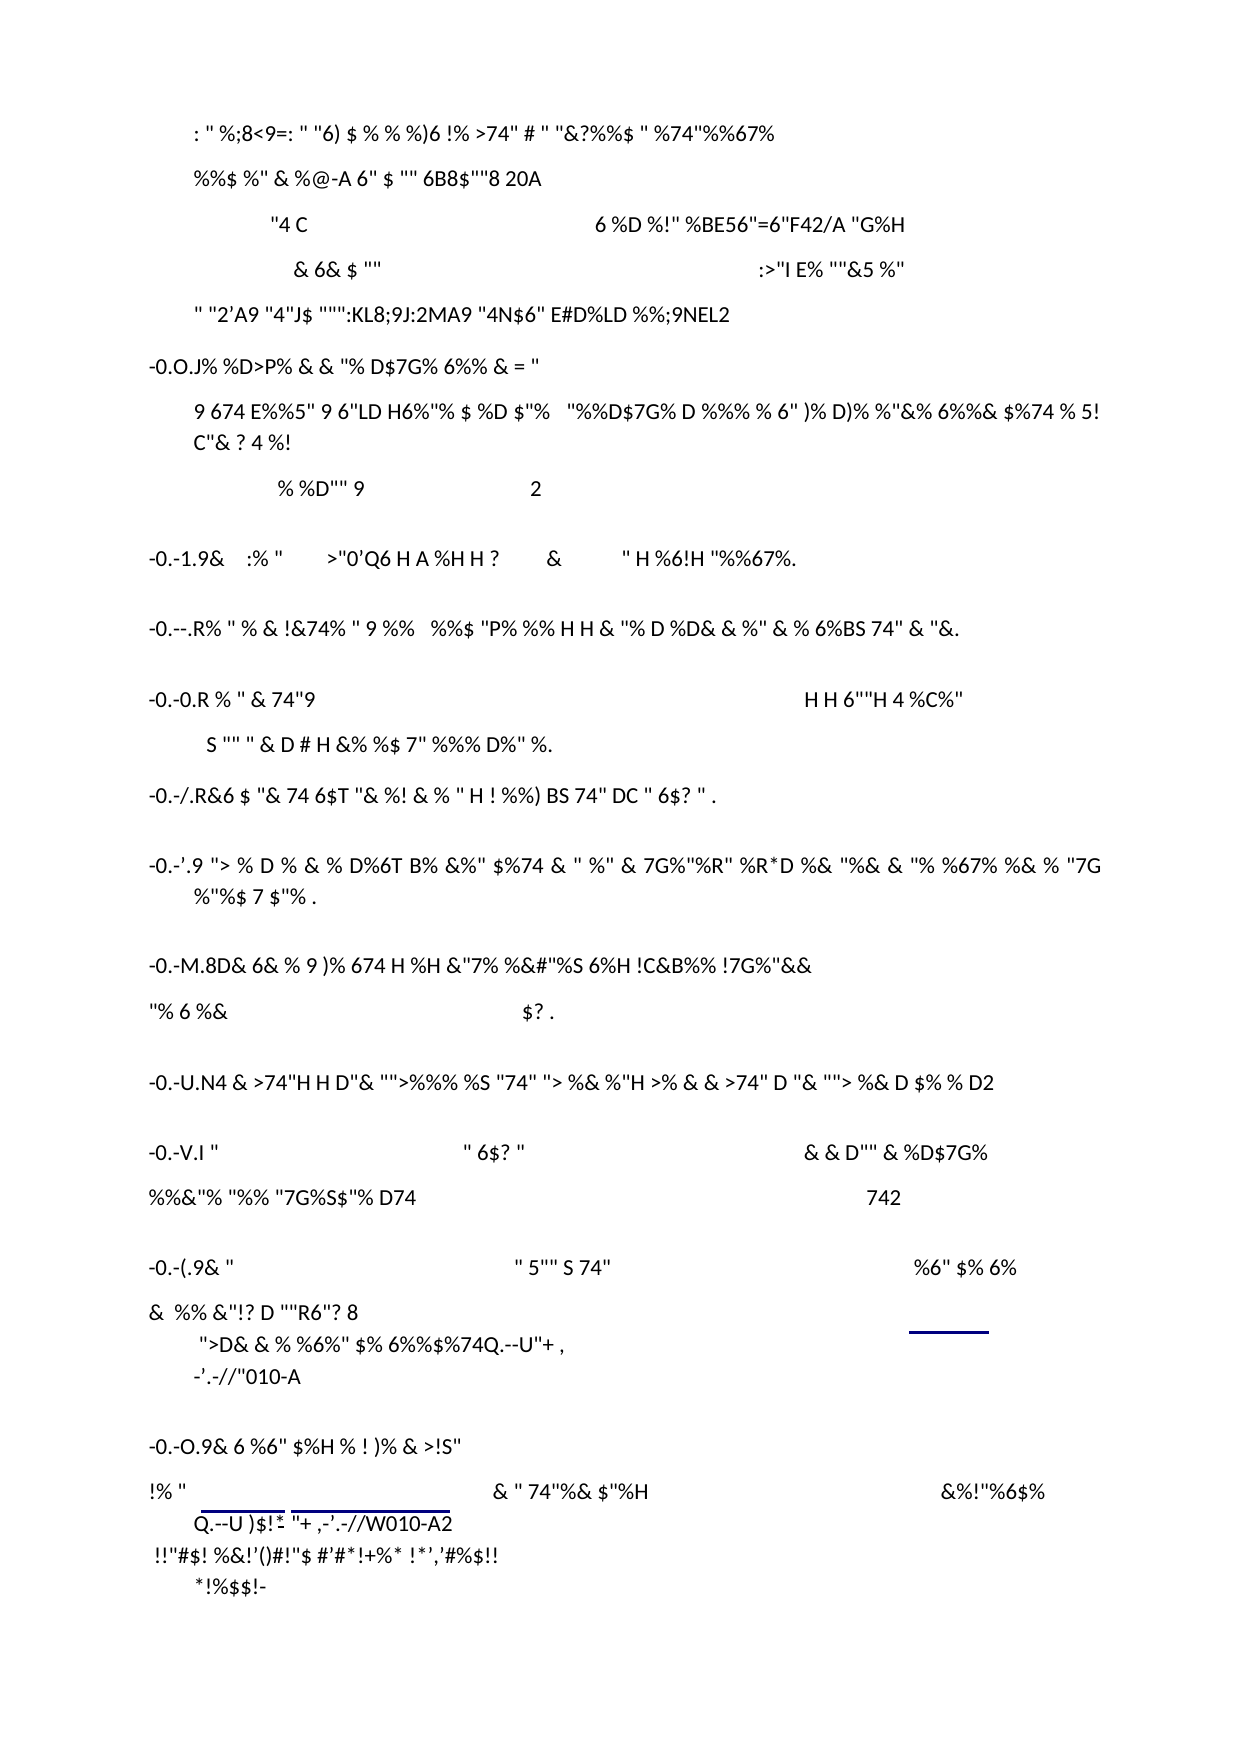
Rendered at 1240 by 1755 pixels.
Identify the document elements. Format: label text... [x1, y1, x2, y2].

text -0.--.R% " % & !&74% " 9 %% %%$ "P% %% H H & "% D %D& & %" & % 6%BS 74" & "&. [148, 614, 1103, 642]
text -0.-M.8D& 6& % 9 )% 674 H %H &"7% %&#"%S 6%H !C&B%% !7G%"&& [148, 952, 1116, 979]
text -0.-/.R&6 $ "& 74 6$T "& %! & % " H ! %%) BS 74" DC " 6$? " . [148, 781, 1116, 809]
text Q.--U )$!* "+ ,-’.-//W010-A2 [193, 1509, 1116, 1537]
text -0.-1.9& :% " >"0’Q6 H A %H H ? & " H %6!H "%%67%. [148, 544, 1092, 572]
text -0.O.J% %D>P% & & "% D$7G% 6%% & = " [148, 352, 1116, 380]
text -0.-O.9& 6 %6" $%H % ! )% & >!S" [148, 1432, 1116, 1460]
text "4 C 6 %D %!" %BE56"=6"F42/A "G%H [148, 210, 1151, 238]
text S "" " & D # H &% %$ 7" %%% D%" %. [206, 730, 1116, 758]
text -0.-(.9& " " 5"" S 74" %6" $% 6% [148, 1253, 1151, 1281]
text -0.-’.9 "> % D % & % D%6T B% &%" $%74 & " %" & 7G%"%R" %R*D %& "%& & "% %67% %& % "7G%"%$ 7 $"% . [148, 851, 1103, 911]
text & 6& $ "" :>"I E% ""&5 %" [148, 255, 1151, 283]
text -0.-0.R % " & 74"9 H H 6""H 4 %C%" [148, 685, 1151, 713]
text % %D"" 9 2 [148, 474, 1151, 502]
text !!"#$! %&!’()#!"$ #’#*!+%* !*’,’#%$!! [148, 1541, 1116, 1569]
text %%$ %" & %@-A 6" $ "" 6B8$""8 20A [193, 164, 1116, 193]
text " "2’A9 "4"J$ """:KL8;9J:2MA9 "4N$6" E#D%LD %%;9NEL2 [193, 300, 1116, 328]
text "% 6 %& $? . [148, 997, 1151, 1025]
text : " %;8<9=: " "6) $ % % %)6 !% >74" # " "&?%%$ " %74"%%67% [193, 119, 1116, 147]
text -’.-//"010-A [193, 1362, 1116, 1390]
text *!%$$!- [193, 1572, 1116, 1601]
text !% " & " 74"%& $"%H &%!"%6$% [148, 1477, 1151, 1505]
text %%&"% "%% "7G%S$"% D74 742 [148, 1183, 1151, 1211]
text -0.-U.N4 & >74"H H D"& "">%%% %S "74" "> %& %"H >% & & >74" D "& ""> %& D $% % D2 [148, 1068, 1090, 1096]
text & %% &"!? D ""R6"? 8 [148, 1298, 1151, 1326]
text -0.-V.I " " 6$? " & & D"" & %D$7G% [148, 1138, 1151, 1166]
text ">D& & % %6%" $% 6%%$%74Q.--U"+ , [193, 1330, 1116, 1358]
text 9 674 E%%5" 9 6"LD H6%"% $ %D $"% "%%D$7G% D %%% % 6" )% D)% %"&% 6%%& $%74 % 5! C"& ? 4 %! [193, 397, 1103, 456]
